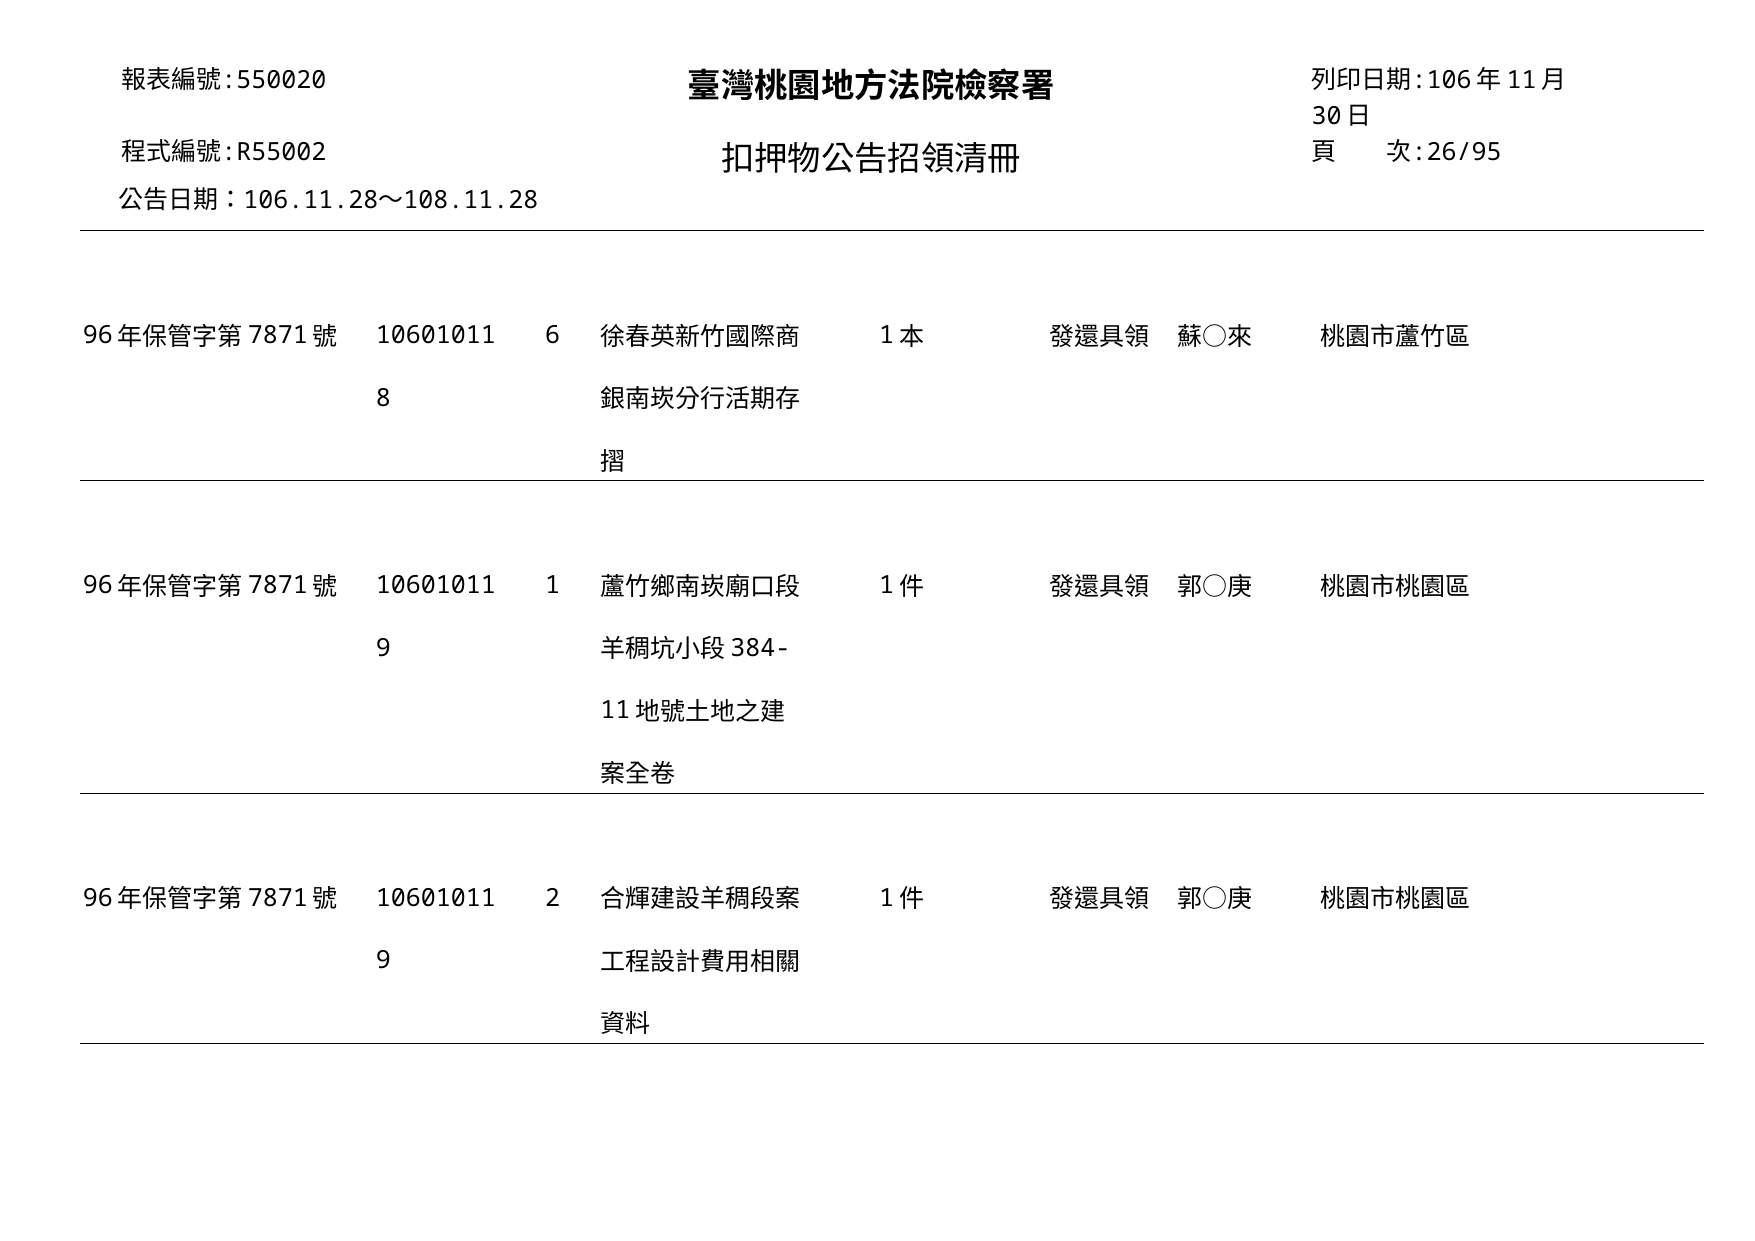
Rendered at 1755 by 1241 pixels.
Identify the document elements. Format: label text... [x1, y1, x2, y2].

table_cell 6 [507, 231, 597, 480]
table_cell 發還具領 [1046, 231, 1175, 480]
table_cell [1575, 231, 1704, 480]
table_cell 桃園市蘆竹區 [1317, 231, 1575, 480]
table_cell 發還具領 [1046, 794, 1175, 1042]
table_cell 2 [507, 794, 597, 1042]
table_cell [927, 794, 1046, 1042]
table_cell 蘇○來 [1175, 231, 1317, 480]
table_cell 桃園市桃園區 [1317, 481, 1575, 792]
table_cell 96年保管字第7871號 [80, 794, 373, 1042]
table_cell [927, 231, 1046, 480]
table_cell 96年保管字第7871號 [80, 481, 373, 792]
table_cell 徐春英新竹國際商銀南崁分行活期存摺 [597, 231, 807, 480]
table_cell [1575, 794, 1704, 1042]
table_cell 106010119 [373, 794, 507, 1042]
table_cell [1575, 481, 1704, 792]
table_cell 1件 [808, 794, 927, 1042]
table_cell 發還具領 [1046, 481, 1175, 792]
table_cell 桃園市桃園區 [1317, 794, 1575, 1042]
table_cell 合輝建設羊稠段案工程設計費用相關資料 [597, 794, 807, 1042]
table_cell 106010118 [373, 231, 507, 480]
table_cell 郭○庚 [1175, 794, 1317, 1042]
table_cell 1 [507, 481, 597, 792]
table_cell 1本 [808, 231, 927, 480]
table_cell 96年保管字第7871號 [80, 231, 373, 480]
table_cell 106010119 [373, 481, 507, 792]
table_cell 1件 [808, 481, 927, 792]
table_cell [927, 481, 1046, 792]
table_cell 蘆竹鄉南崁廟口段羊稠坑小段384-11地號土地之建案全卷 [597, 481, 807, 792]
table_cell 郭○庚 [1175, 481, 1317, 792]
